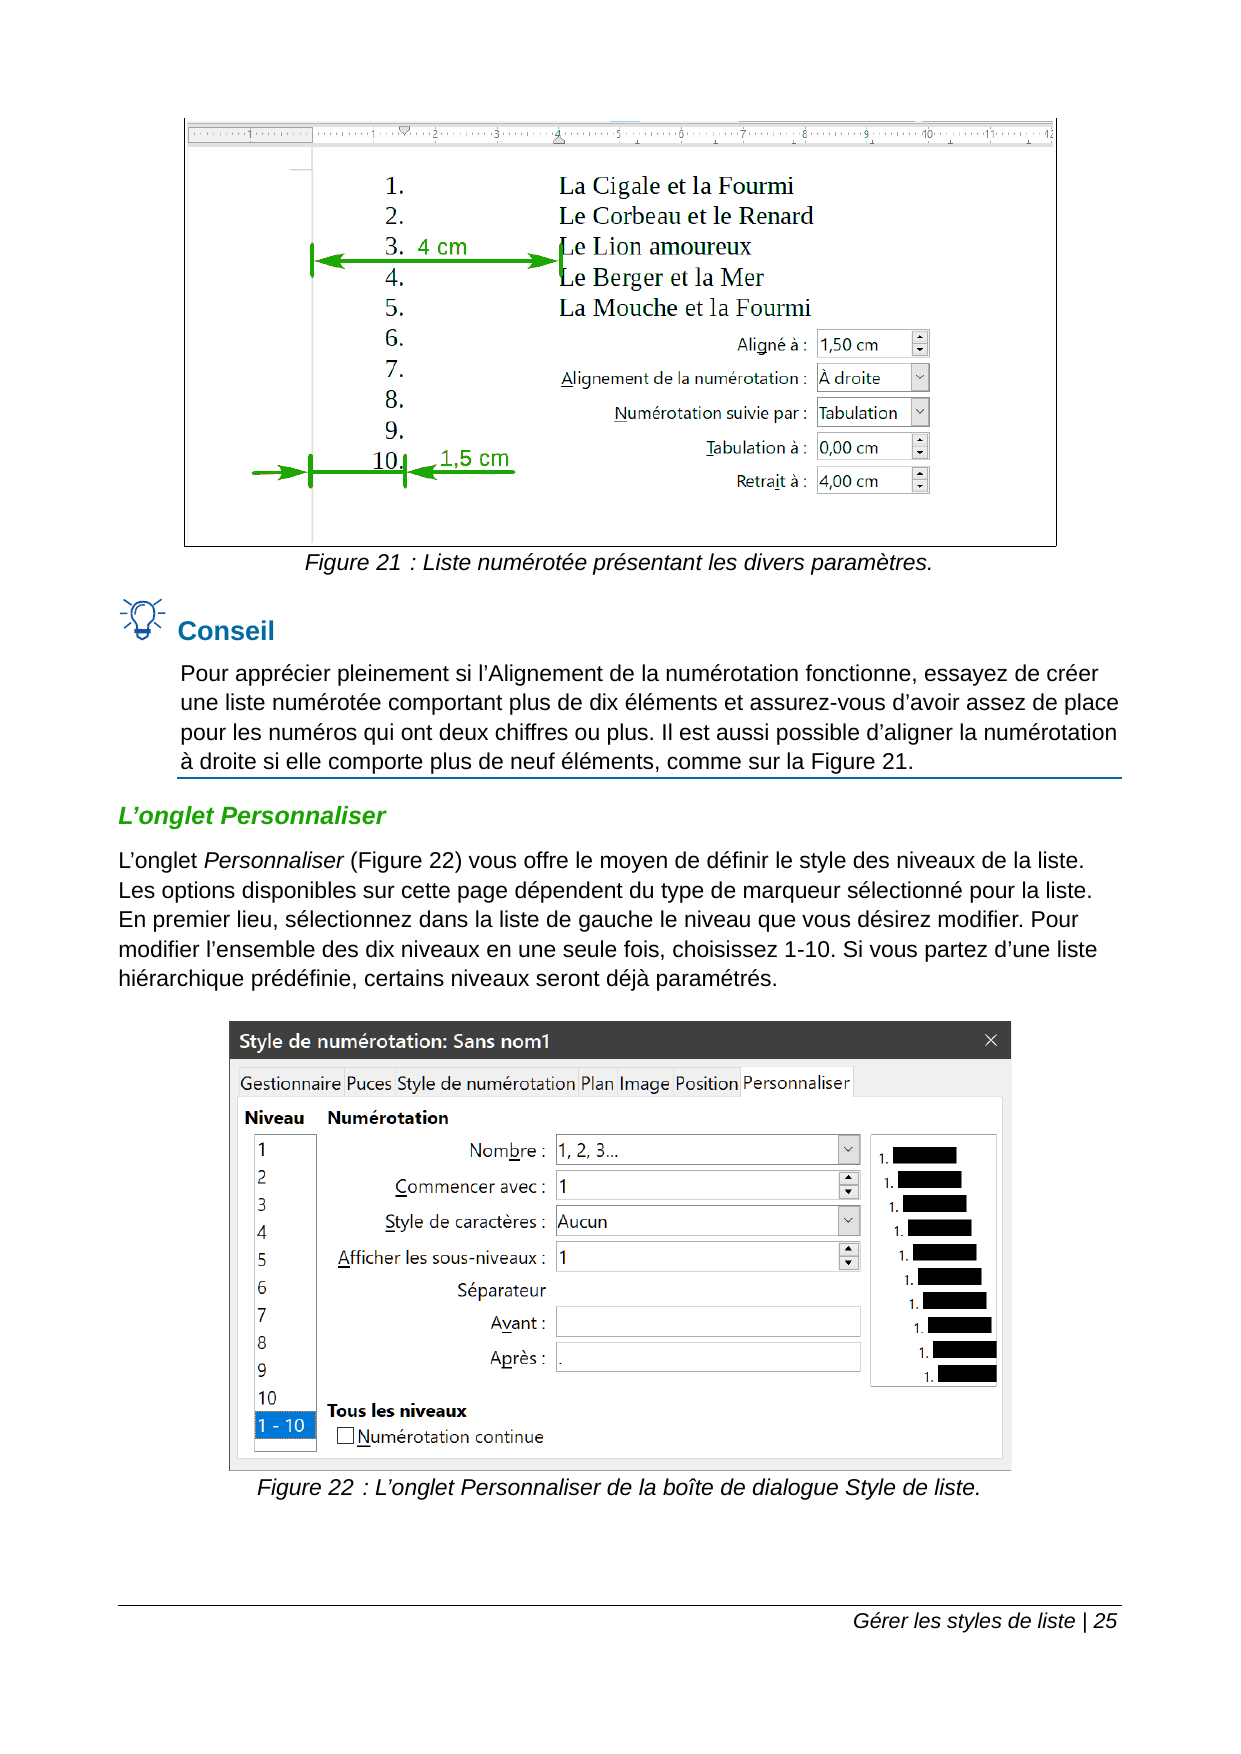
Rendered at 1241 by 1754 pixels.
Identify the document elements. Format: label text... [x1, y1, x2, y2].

subtitle L’onglet Personnaliser [118, 800, 1122, 829]
text Pour apprécier pleinement si l’Alignement de la numérotation fonctionne, essayez de créer une liste numérotée comportant plus de dix éléments et assurez-vous d’avoir assez de place pour les numéros qui ont deux chiffres ou plus. Il est aussi possible d’aligner la numérotation à droite si elle comporte plus de neuf éléments, comme sur la Figure 21. [177, 654, 1122, 777]
text Figure 21 : Liste numérotée présentant les divers paramètres. [118, 546, 1122, 575]
picture [229, 1021, 1012, 1471]
list Conseil [118, 597, 1122, 646]
text L’onglet Personnaliser (Figure 22) vous offre le moyen de définir le style des niveaux de la liste. Les options disponibles sur cette page dépendent du type de marqueur sélectionné pour la liste. En premier lieu, sélectionnez dans la liste de gauche le niveau que vous désirez modifier. Pour modifier l’ensemble des dix niveaux en une seule fois, choisissez 1-10. Si vous partez d’une liste hiérarchique prédéfinie, certains niveaux seront déjà paramétrés. [118, 844, 1122, 992]
text Figure 22 : L’onglet Personnaliser de la boîte de dialogue Style de liste. [118, 1470, 1122, 1500]
picture [187, 121, 1053, 543]
